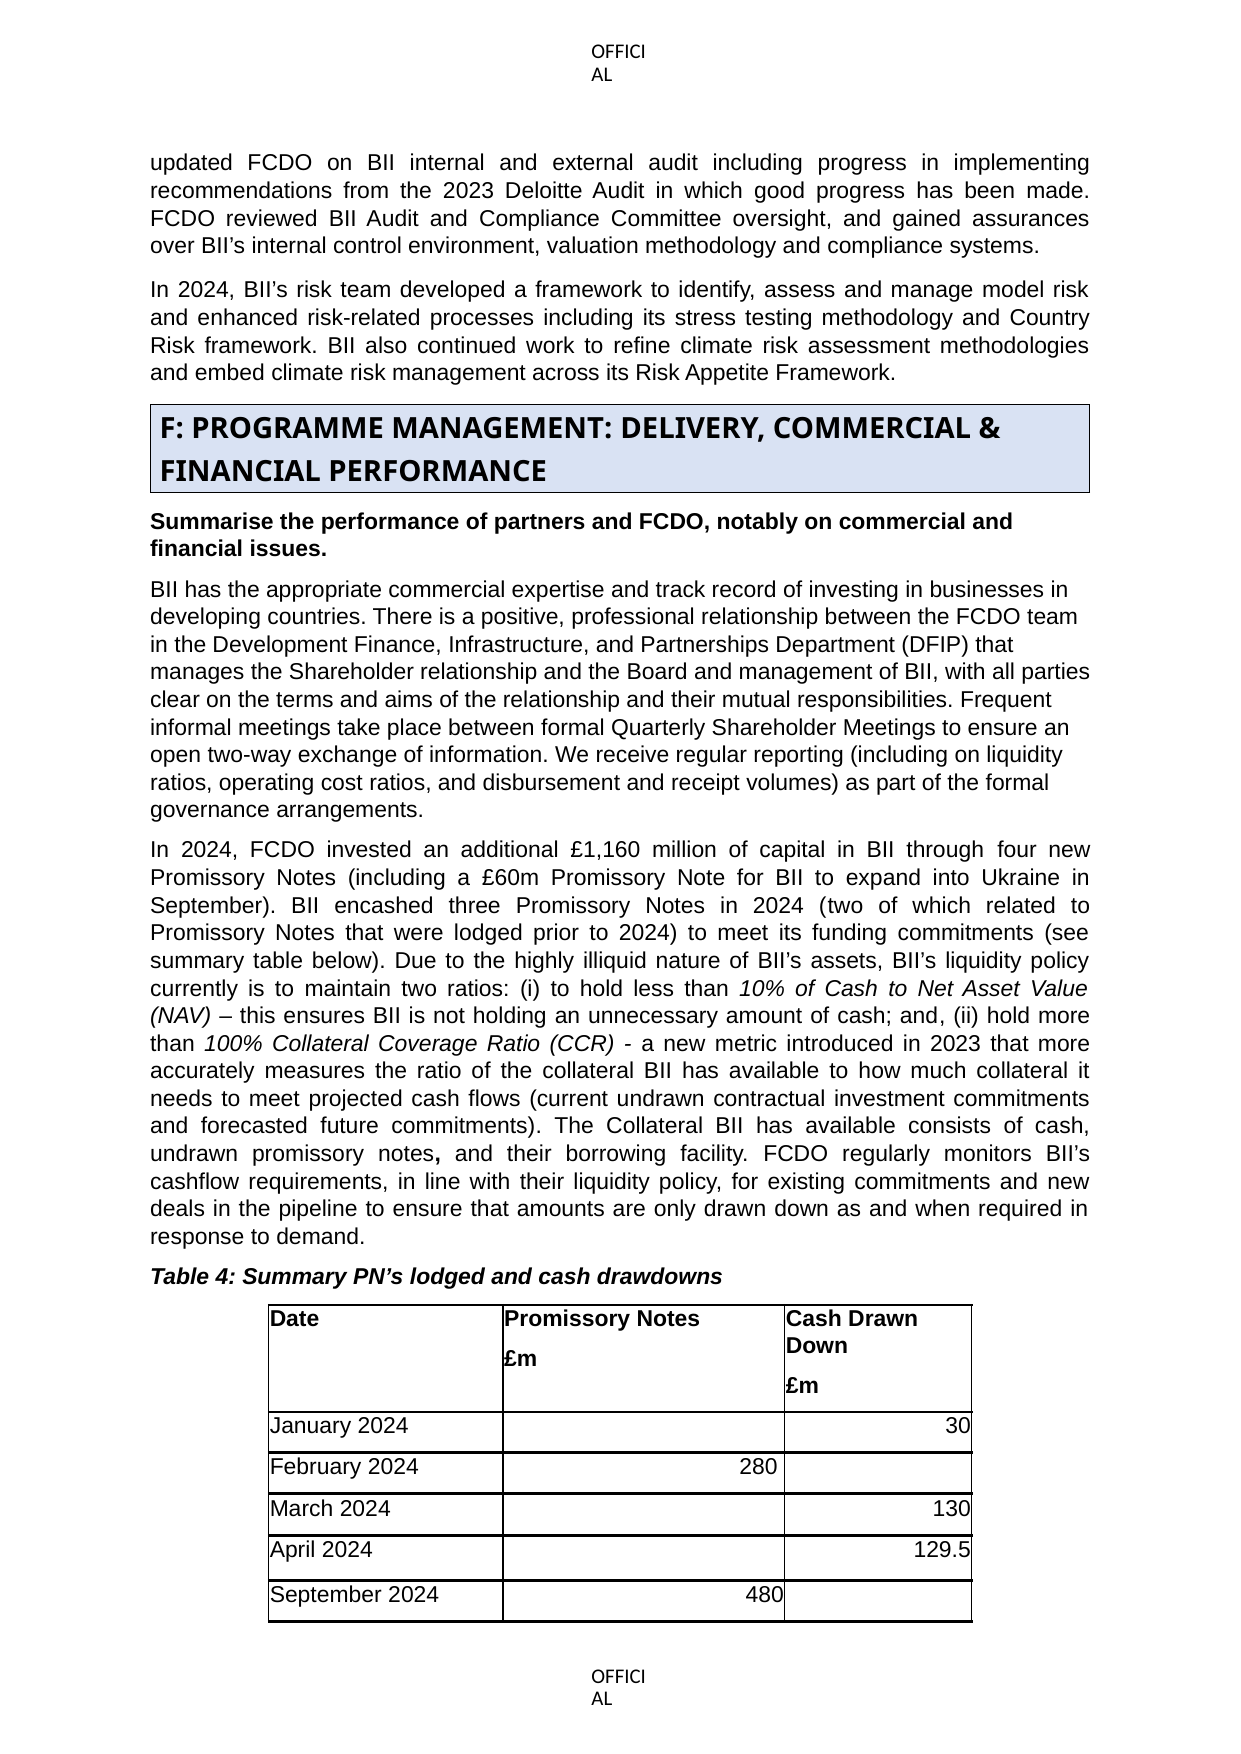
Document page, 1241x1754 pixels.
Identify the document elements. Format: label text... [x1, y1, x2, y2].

table_cell 30 [785, 1413, 971, 1451]
text In 2024, FCDO invested an additional £1,160 million of capital in BII through four new Promissory Notes (including a £60m Promissory Note for BII to expand into Ukraine in September). BII encashed three Promissory Notes in 2024 (two of which related to Promissory Notes that were lodged prior to 2024) to meet its funding commitments (see summary table below). Due to the highly illiquid nature of BII’s assets, BII’s liquidity policy currently is to maintain two ratios: (i) to hold less than 10% of Cash to Net Asset Value (NAV) – this ensures BII is not holding an unnecessary amount of cash; and, (ii) hold more than 100% Collateral Coverage Ratio (CCR) - a new metric introduced in 2023 that more accurately measures the ratio of the collateral BII has available to how much collateral it needs to meet projected cash flows (current undrawn contractual investment commitments and forecasted future commitments). The Collateral BII has available consists of cash, undrawn promissory notes, and their borrowing facility. FCDO regularly monitors BII’s cashflow requirements, in line with their liquidity policy, for existing commitments and new deals in the pipeline to ensure that amounts are only drawn down as and when required in response to demand. [150, 837, 1090, 1249]
text updated FCDO on BII internal and external audit including progress in implementing recommendations from the 2023 Deloitte Audit in which good progress has been made. FCDO reviewed BII Audit and Compliance Committee oversight, and gained assurances over BII’s internal control environment, valuation methodology and compliance systems. [150, 150, 1090, 258]
text F: PROGRAMME MANAGEMENT: DELIVERY, COMMERCIAL & FINANCIAL PERFORMANCE [151, 405, 1089, 492]
text In 2024, BII’s risk team developed a framework to identify, assess and manage model risk and enhanced risk-related processes including its stress testing methodology and Country Risk framework. BII also continued work to refine climate risk assessment methodologies and embed climate risk management across its Risk Appetite Framework. [150, 277, 1090, 386]
text Summarise the performance of partners and FCDO, notably on commercial and financial issues. [150, 508, 1090, 562]
table_cell [785, 1582, 971, 1620]
table_cell February 2024 [269, 1454, 502, 1492]
table_cell [504, 1413, 784, 1451]
table_cell [504, 1495, 784, 1533]
table_cell 129.5 [785, 1537, 971, 1579]
table_cell March 2024 [269, 1495, 502, 1533]
table_header Cash Drawn Down £m [785, 1306, 971, 1411]
table_header Promissory Notes £m [504, 1306, 784, 1411]
table_cell [785, 1454, 971, 1492]
table_cell September 2024 [269, 1582, 502, 1620]
table_cell January 2024 [269, 1413, 502, 1451]
table_cell April 2024 [269, 1537, 502, 1579]
table_cell 280 [504, 1454, 784, 1492]
table_cell [504, 1537, 784, 1579]
text BII has the appropriate commercial expertise and track record of investing in businesses in developing countries. There is a positive, professional relationship between the FCDO team in the Development Finance, Infrastructure, and Partnerships Department (DFIP) that manages the Shareholder relationship and the Board and management of BII, with all parties clear on the terms and aims of the relationship and their mutual responsibilities. Frequent informal meetings take place between formal Quarterly Shareholder Meetings to ensure an open two-way exchange of information. We receive regular reporting (including on liquidity ratios, operating cost ratios, and disbursement and receipt volumes) as part of the formal governance arrangements. [150, 576, 1090, 823]
text Table 4: Summary PN’s lodged and cash drawdowns [150, 1264, 1090, 1289]
table_header Date [269, 1306, 502, 1411]
table_cell 480 [504, 1582, 784, 1620]
table_cell 130 [785, 1495, 971, 1533]
